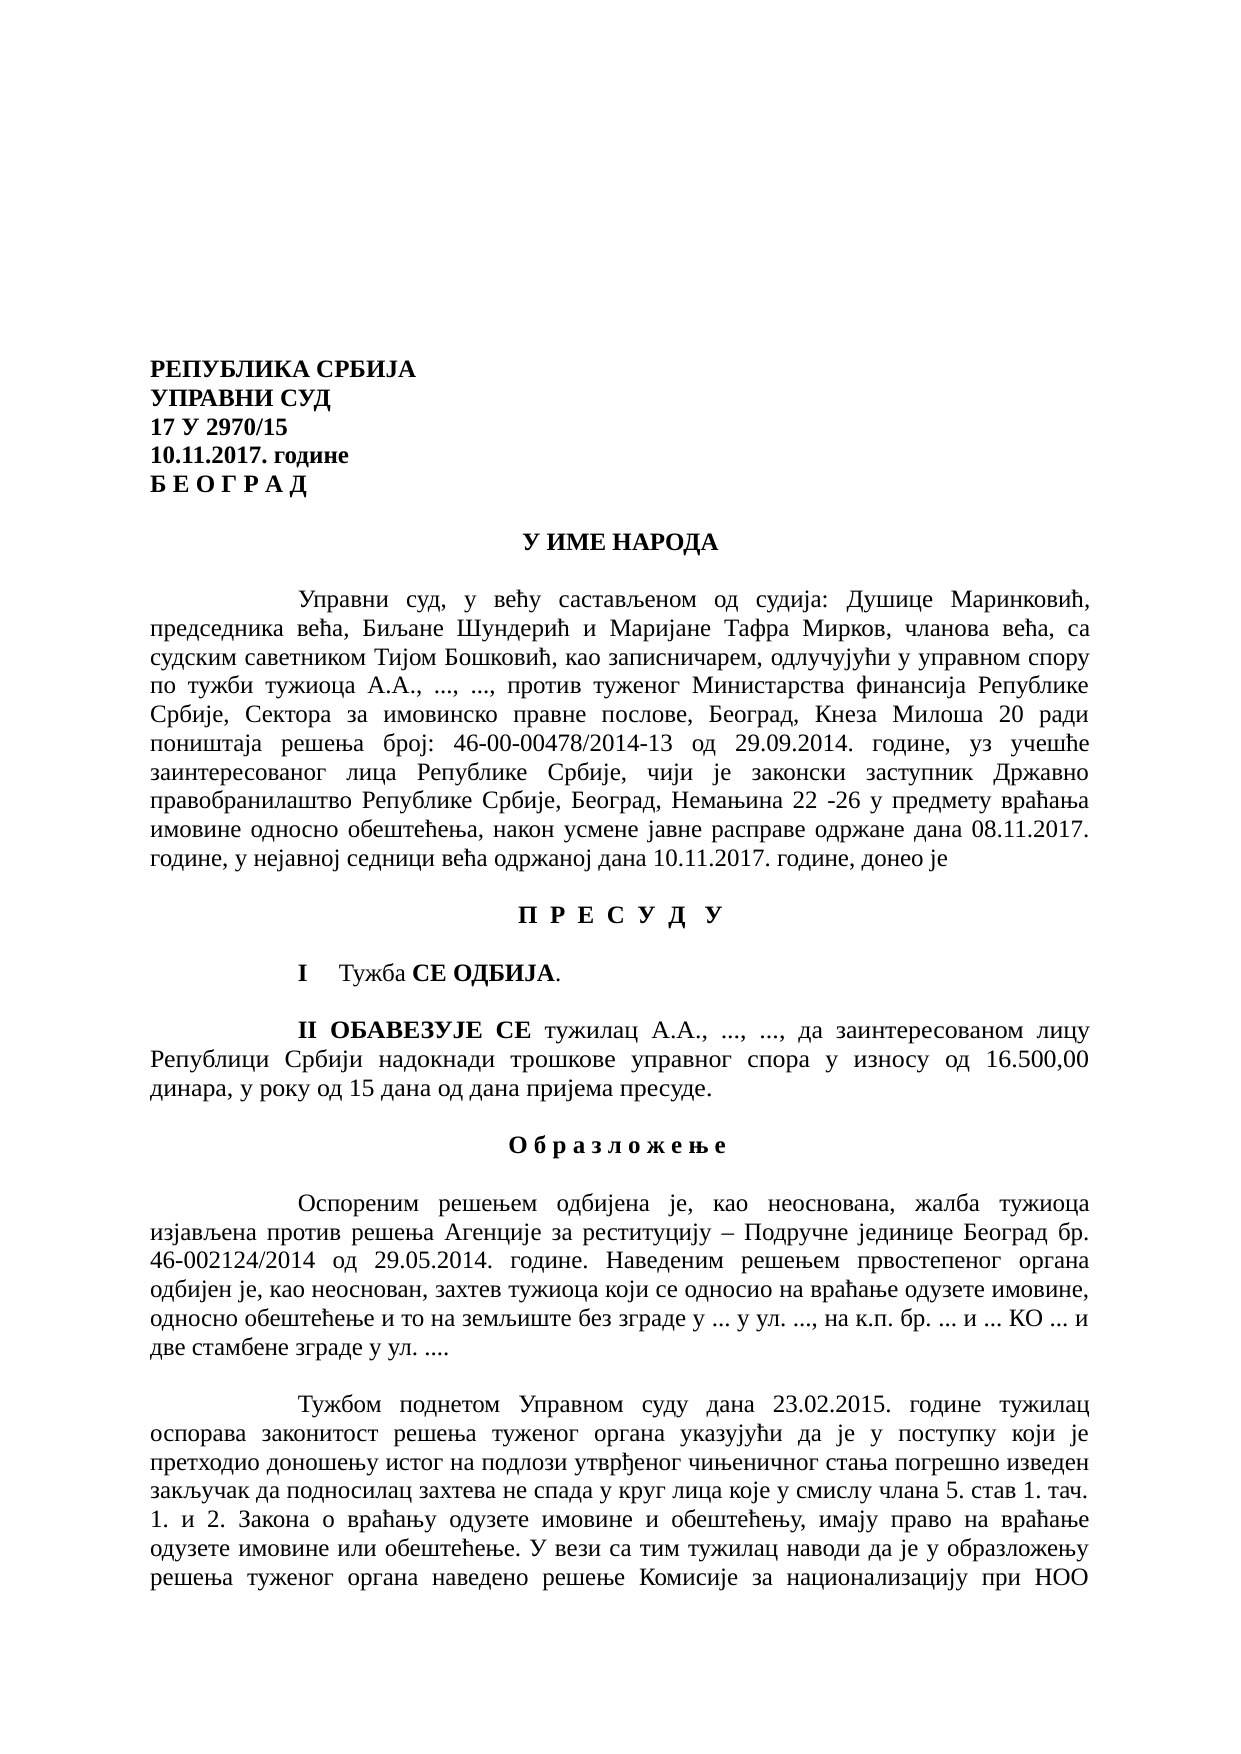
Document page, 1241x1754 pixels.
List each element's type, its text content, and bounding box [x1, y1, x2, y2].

text 17 У 2970/15 [150, 412, 1090, 440]
text 10.11.2017. године [150, 440, 1090, 469]
text УПРАВНИ СУД [150, 383, 1090, 412]
text П Р Е С У Д У [150, 900, 1090, 929]
text Управни суд, у већу састављеном од судија: Душице Маринковић, председника већа, Биљане Шундерић и Маријане Тафра Мирков, чланова већа, са судским саветником Тијом Бошковић, као записничарем, одлучујући у управном спору по тужби тужиоца А.А., ..., ..., против туженог Министарства финансија Републике Србије, Сектора за имовинско правне послове, Београд, Кнеза Милоша 20 ради поништаја решења број: 46-00-00478/2014-13 од 29.09.2014. године, уз учешће заинтересованог лица Републике Србије, чији је законски заступник Државно правобранилаштво Републике Србије, Београд, Немањина 22 -26 у предмету враћања имовине односно обештећења, након усмене јавне расправе одржане дана 08.11.2017. године, у нејавној седници већа одржаној дана 10.11.2017. године, донео је [150, 584, 1090, 872]
text II ОБАВЕЗУЈЕ СЕ тужилац А.А., ..., ..., да заинтересованом лицу Републици Србији надокнади трошкове управног спора у износу од 16.500,00 динара, у року од 15 дана од дана пријема пресуде. [150, 1015, 1090, 1102]
text I Тужба СЕ ОДБИЈА. [150, 958, 1090, 987]
text У ИМЕ НАРОДА [150, 527, 1090, 555]
text Тужбом поднетом Управном суду дана 23.02.2015. године тужилац оспорава законитост решења туженог органа указујући да је у поступку који је претходио доношењу истог на подлози утврђеног чињеничног стања погрешно изведен закључак да подносилац захтева не спада у круг лица које у смислу члана 5. став 1. тач. 1. и 2. Закона о враћању одузете имовине и обештећењу, имају право на враћање одузете имовине или обештећење. У вези са тим тужилац наводи да је у образложењу решења туженог органа наведено решење Комисије за национализацију при НОО [150, 1389, 1090, 1590]
text Оспореним решењем одбијена је, као неоснована, жалба тужиоца изјављена против решења Агенције за реституцију – Подручне јединице Београд бр. 46-002124/2014 од 29.05.2014. године. Наведеним решењем првостепеног органа одбијен је, као неоснован, захтев тужиоца који се односио на враћање одузете имовине, односно обештећење и то на земљиште без зграде у ... у ул. ..., на к.п. бр. ... и ... КО ... и две стамбене зграде у ул. .... [150, 1188, 1090, 1360]
text Б Е О Г Р А Д [150, 469, 1090, 498]
text О б р а з л о ж е њ е [150, 1130, 1090, 1159]
text РЕПУБЛИКА СРБИЈА [150, 148, 1090, 383]
